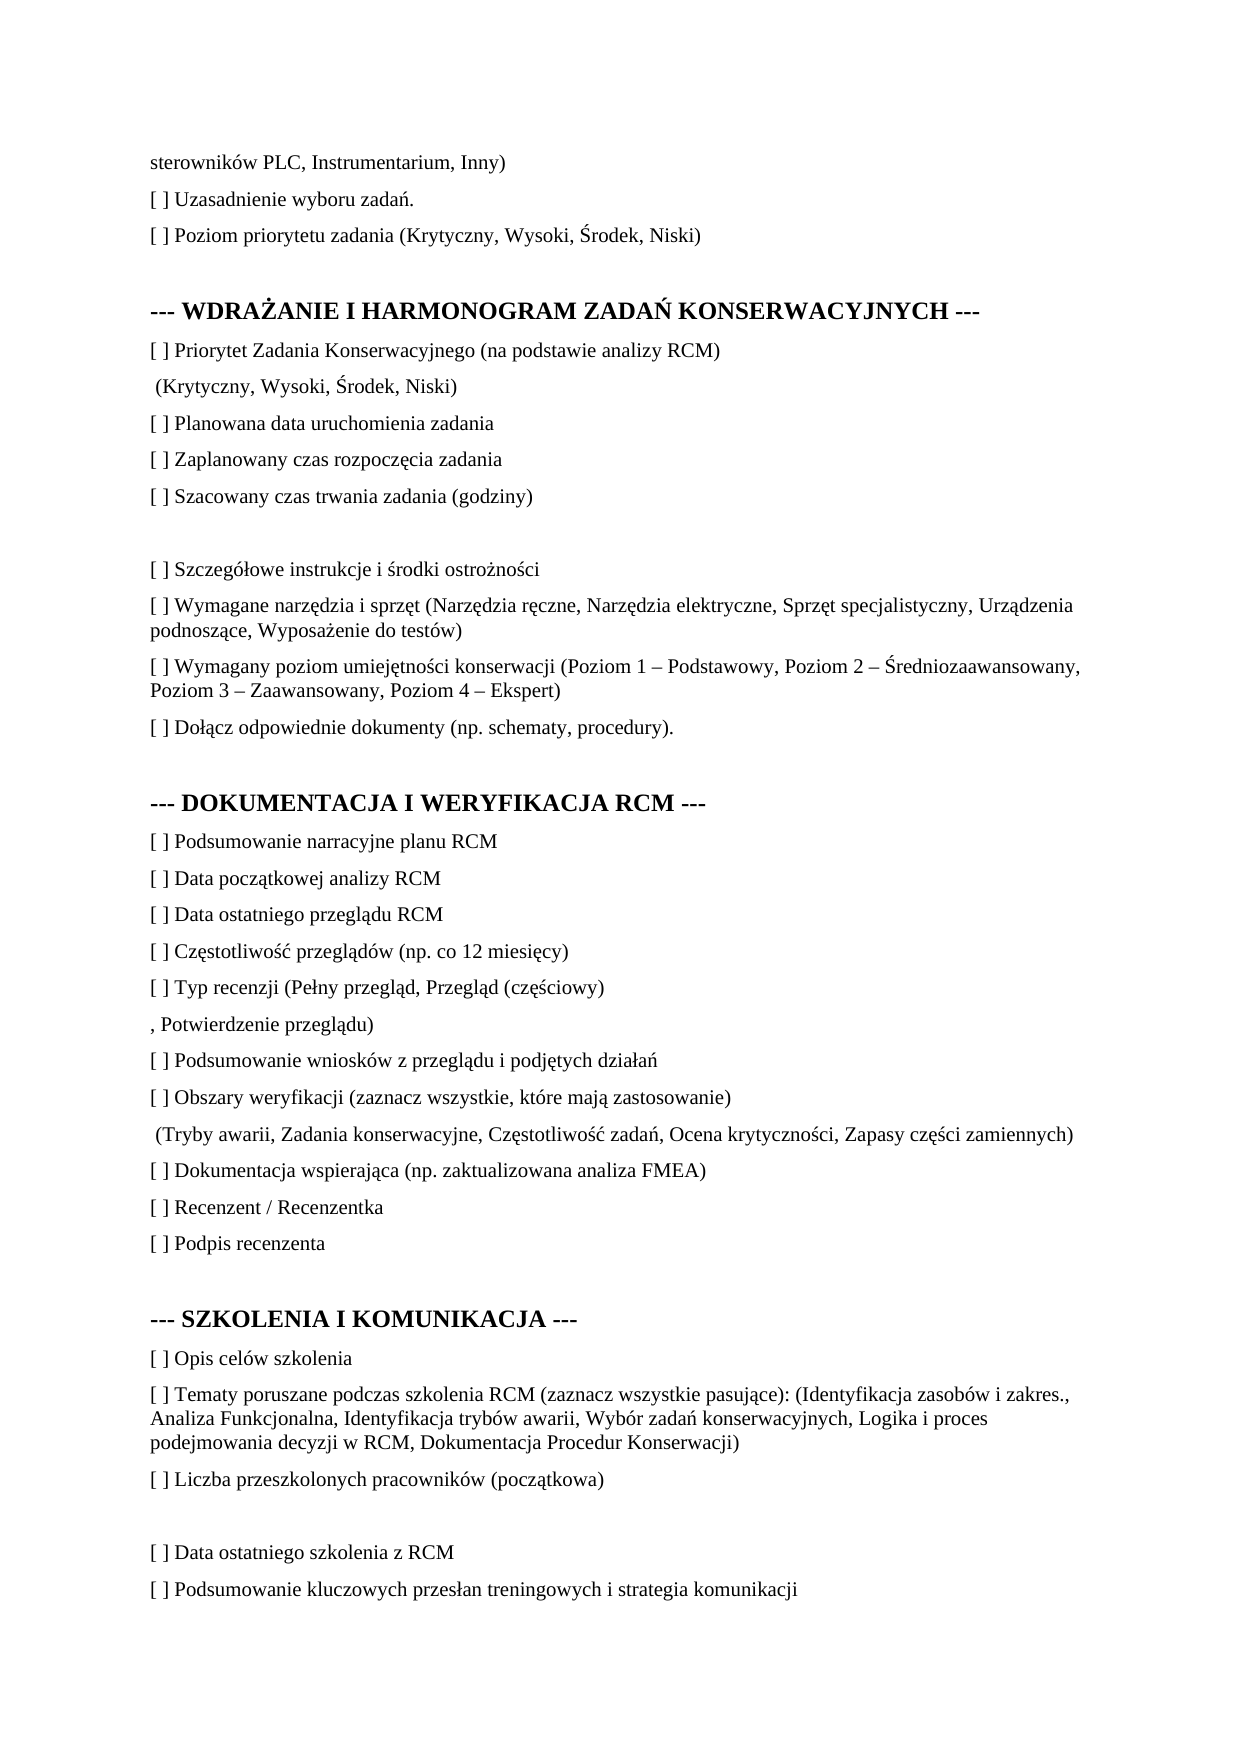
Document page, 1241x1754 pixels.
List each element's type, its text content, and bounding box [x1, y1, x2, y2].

text [ ] Uzasadnienie wyboru zadań. [150, 187, 1090, 211]
text [ ] Szczegółowe instrukcje i środki ostrożności [150, 557, 1090, 581]
text --- WDRAŻANIE I HARMONOGRAM ZADAŃ KONSERWACYJNYCH --- [150, 296, 1090, 325]
text [ ] Dołącz odpowiednie dokumenty (np. schematy, procedury). [150, 715, 1090, 739]
text [ ] Podsumowanie narracyjne planu RCM [150, 829, 1090, 853]
text [ ] Podpis recenzenta [150, 1231, 1090, 1255]
text [ ] Dokumentacja wspierająca (np. zaktualizowana analiza FMEA) [150, 1158, 1090, 1182]
text [ ] Data ostatniego szkolenia z RCM [150, 1540, 1090, 1564]
text [ ] Data ostatniego przeglądu RCM [150, 902, 1090, 926]
text , Potwierdzenie przeglądu) [150, 1012, 1090, 1036]
text --- SZKOLENIA I KOMUNIKACJA --- [150, 1304, 1090, 1333]
text [ ] Planowana data uruchomienia zadania [150, 411, 1090, 435]
text [ ] Recenzent / Recenzentka [150, 1195, 1090, 1219]
text [ ] Podsumowanie kluczowych przesłan treningowych i strategia komunikacji [150, 1577, 1090, 1601]
text [ ] Liczba przeszkolonych pracowników (początkowa) [150, 1467, 1090, 1491]
text [ ] Opis celów szkolenia [150, 1346, 1090, 1370]
text [ ] Priorytet Zadania Konserwacyjnego (na podstawie analizy RCM) [150, 337, 1090, 362]
text [ ] Częstotliwość przeglądów (np. co 12 miesięcy) [150, 939, 1090, 963]
text [ ] Zaplanowany czas rozpoczęcia zadania [150, 447, 1090, 471]
text (Krytyczny, Wysoki, Środek, Niski) [150, 374, 1090, 398]
text [ ] Wymagane narzędzia i sprzęt (Narzędzia ręczne, Narzędzia elektryczne, Sprzęt specjalistyczny, Urządzenia podnoszące, Wyposażenie do testów) [150, 593, 1090, 642]
text [ ] Typ recenzji (Pełny przegląd, Przegląd (częściowy) [150, 975, 1090, 999]
text [ ] Podsumowanie wniosków z przeglądu i podjętych działań [150, 1048, 1090, 1072]
text [ ] Wymagany poziom umiejętności konserwacji (Poziom 1 – Podstawowy, Poziom 2 – Średniozaawansowany, Poziom 3 – Zaawansowany, Poziom 4 – Ekspert) [150, 654, 1090, 702]
text [ ] Tematy poruszane podczas szkolenia RCM (zaznacz wszystkie pasujące): (Identyfikacja zasobów i zakres., Analiza Funkcjonalna, Identyfikacja trybów awarii, Wybór zadań konserwacyjnych, Logika i proces podejmowania decyzji w RCM, Dokumentacja Procedur Konserwacji) [150, 1382, 1090, 1454]
text [ ] Poziom priorytetu zadania (Krytyczny, Wysoki, Środek, Niski) [150, 223, 1090, 247]
text [ ] Szacowany czas trwania zadania (godziny) [150, 484, 1090, 508]
text --- DOKUMENTACJA I WERYFIKACJA RCM --- [150, 788, 1090, 817]
text (Tryby awarii, Zadania konserwacyjne, Częstotliwość zadań, Ocena krytyczności, Zapasy części zamiennych) [150, 1122, 1090, 1146]
text [ ] Obszary weryfikacji (zaznacz wszystkie, które mają zastosowanie) [150, 1085, 1090, 1109]
text [ ] Data początkowej analizy RCM [150, 866, 1090, 890]
text sterowników PLC, Instrumentarium, Inny) [150, 150, 1090, 174]
